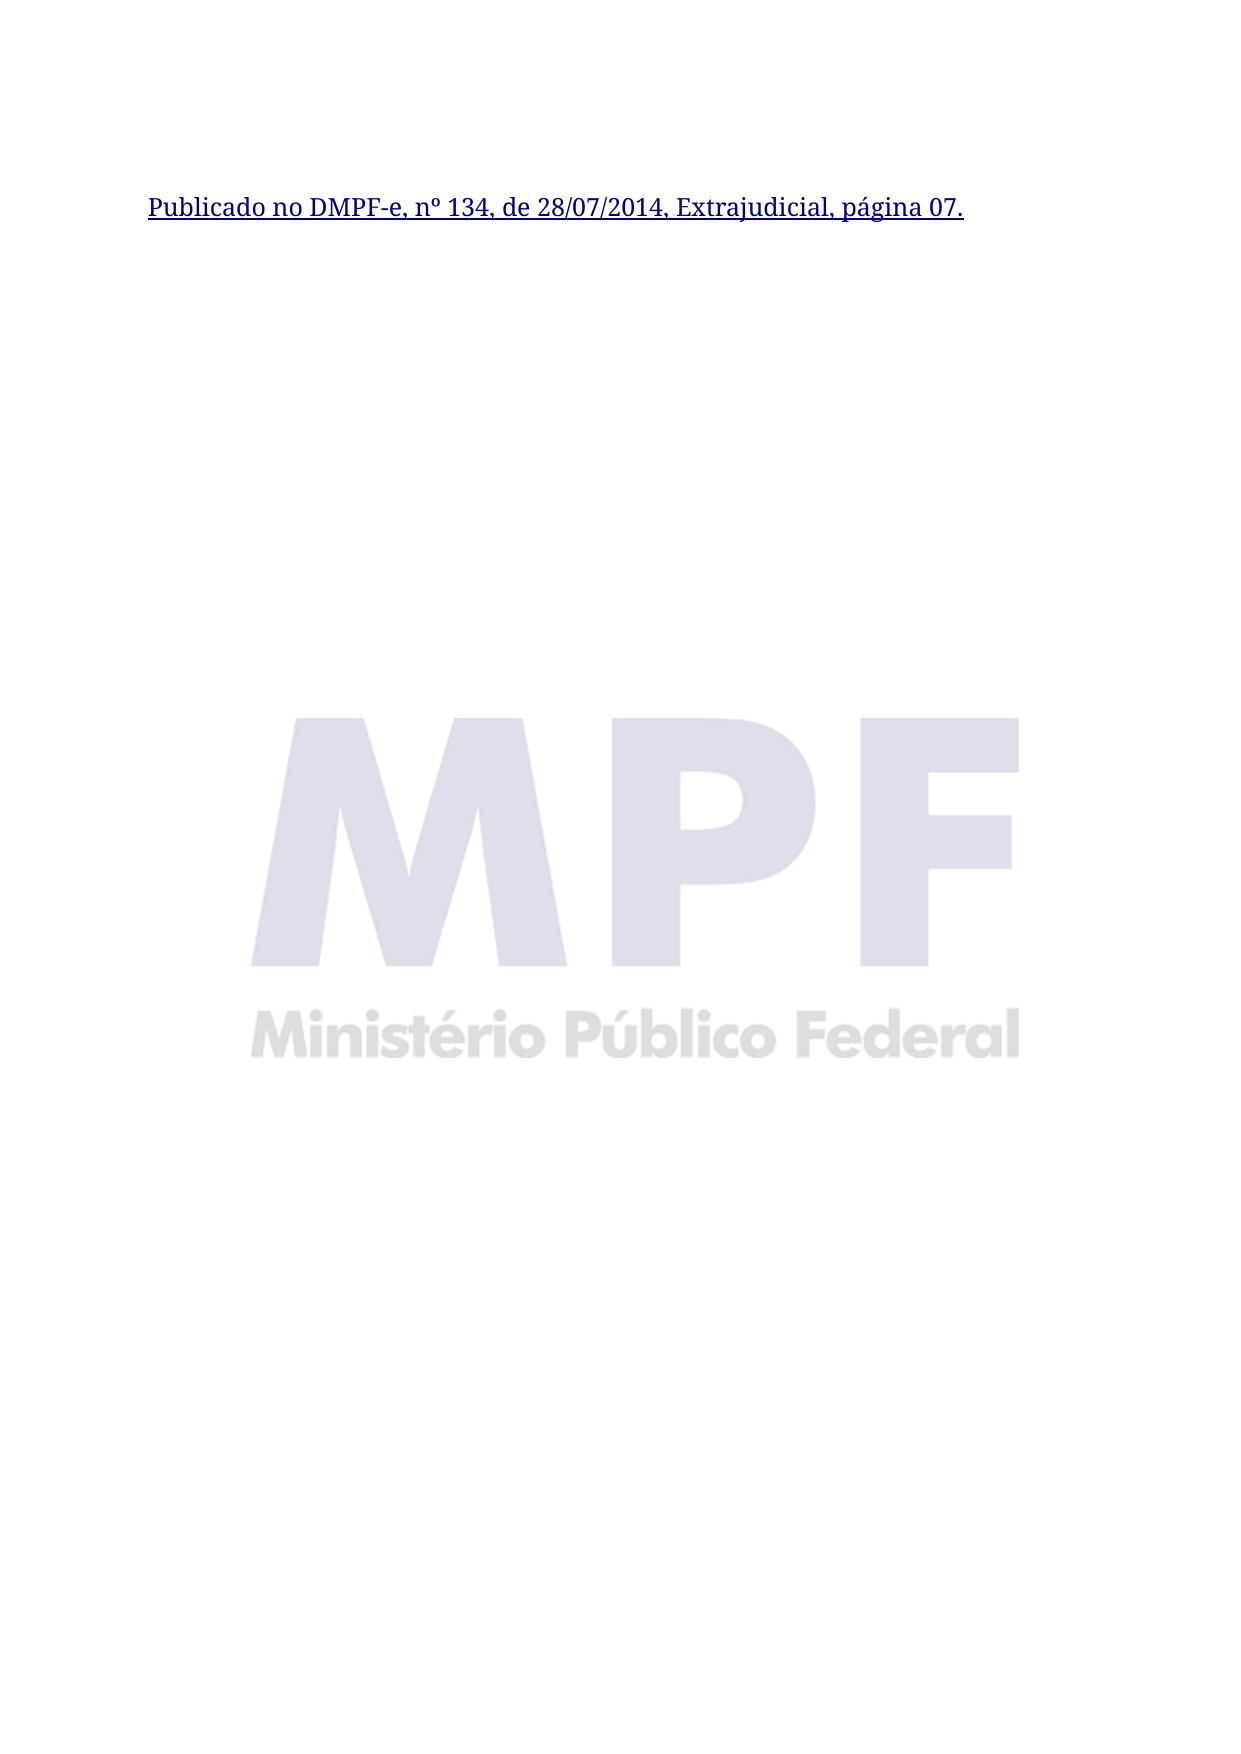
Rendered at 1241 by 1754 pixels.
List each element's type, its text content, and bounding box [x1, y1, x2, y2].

picture [251, 718, 1019, 1058]
text Publicado no DMPF-e, nº 134, de 28/07/2014, Extrajudicial, página 07. [148, 189, 1122, 224]
